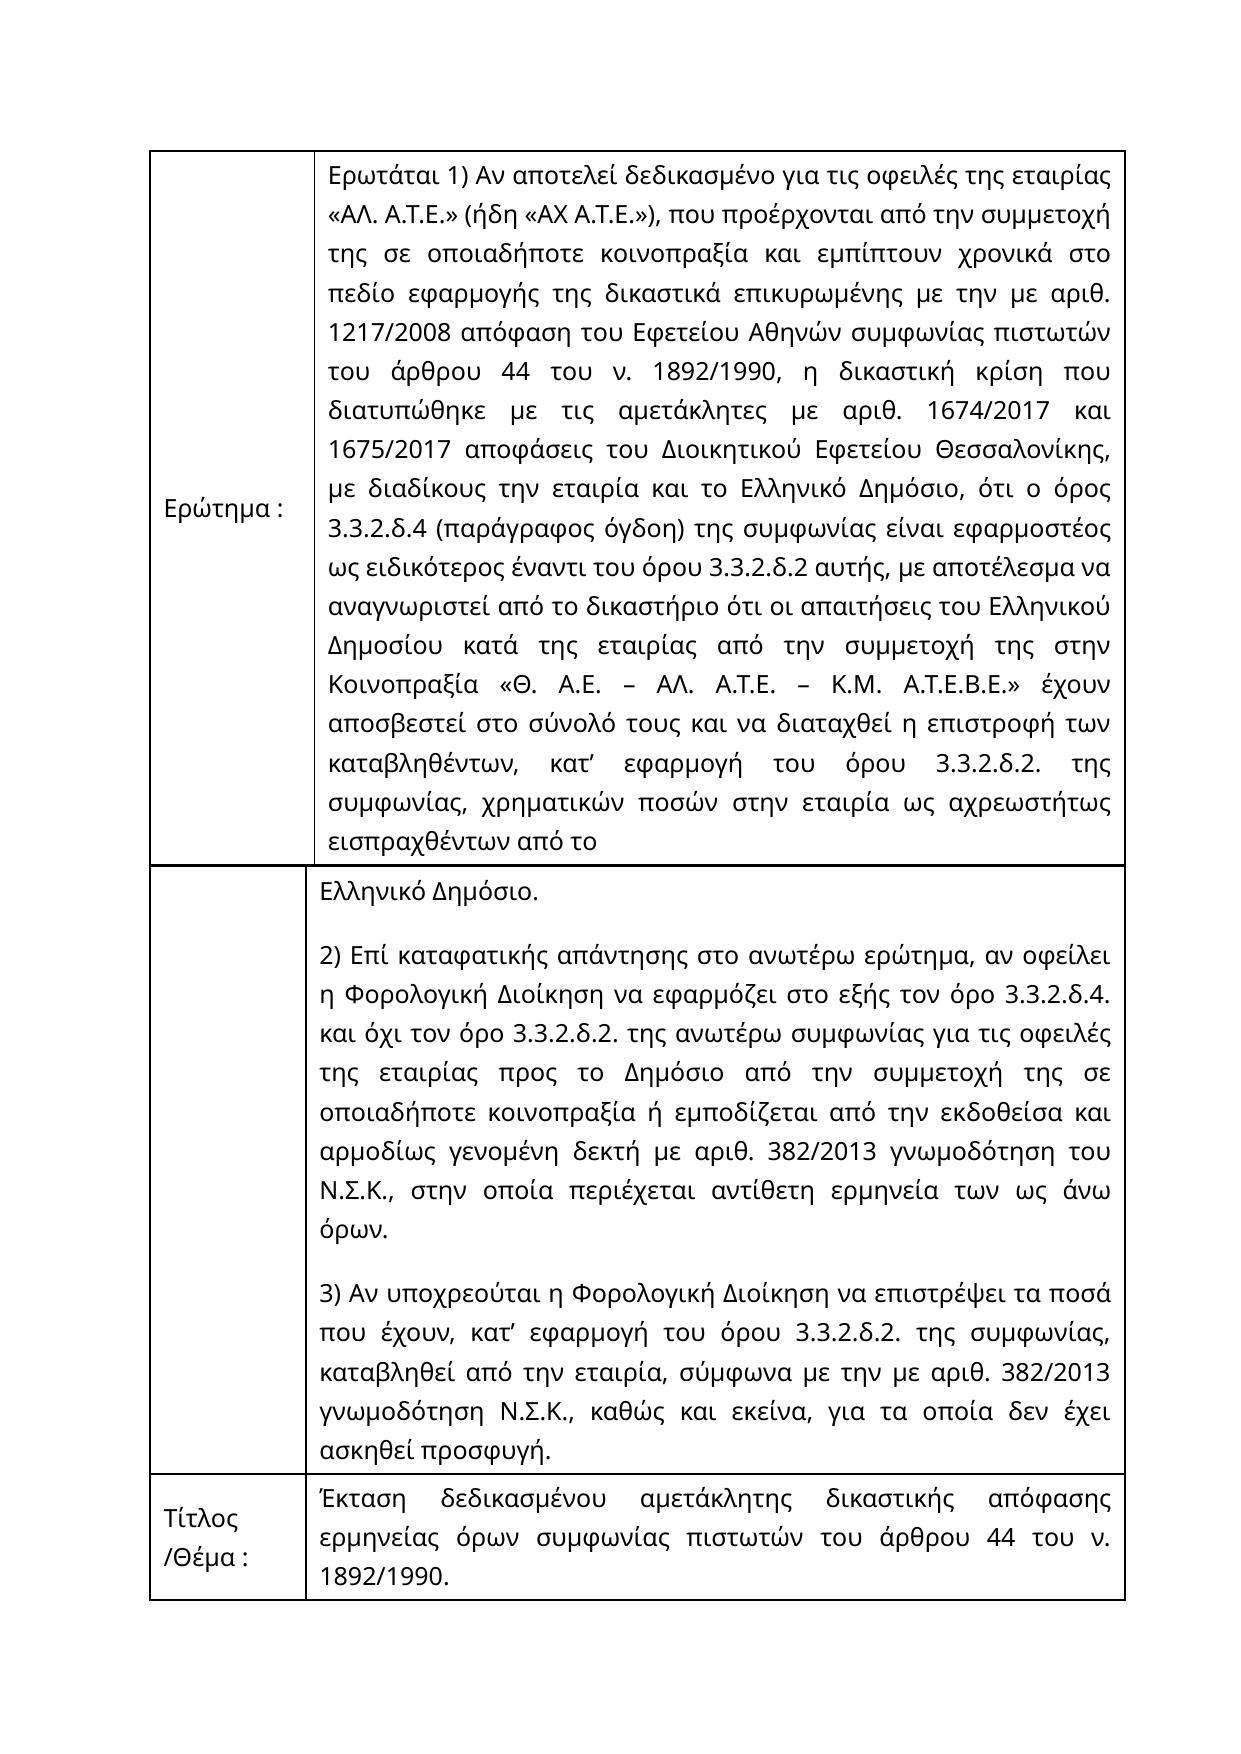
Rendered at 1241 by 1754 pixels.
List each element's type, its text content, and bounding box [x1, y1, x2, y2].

table_header Ελληνικό Δημόσιο. 2) Επί καταφατικής απάντησης στο ανωτέρω ερώτημα, αν οφείλει η Φορολογική Διοίκηση να εφαρμόζει στο εξής τον όρο 3.3.2.δ.4. και όχι τον όρο 3.3.2.δ.2. της ανωτέρω συμφωνίας για τις οφειλές της εταιρίας προς το Δημόσιο από την συμμετοχή της σε οποιαδήποτε κοινοπραξία ή εμποδίζεται από την εκδοθείσα και αρμοδίως γενομένη δεκτή με αριθ. 382/2013 γνωμοδότηση του Ν.Σ.Κ., στην οποία περιέχεται αντίθετη ερμηνεία των ως άνω όρων. 3) Αν υποχρεούται η Φορολογική Διοίκηση να επιστρέψει τα ποσά που έχουν, κατ’ εφαρμογή του όρου 3.3.2.δ.2. της συμφωνίας, καταβληθεί από την εταιρία, σύμφωνα με την με αριθ. 382/2013 γνωμοδότηση Ν.Σ.Κ., καθώς και εκείνα, για τα οποία δεν έχει ασκηθεί προσφυγή. [307, 867, 1124, 1473]
table_header [151, 867, 305, 1473]
table_cell Tίτλος /Θέμα : [151, 1475, 305, 1599]
table_cell Έκταση δεδικασμένου αμετάκλητης δικαστικής απόφασης ερμηνείας όρων συμφωνίας πιστωτών του άρθρου 44 του ν. 1892/1990. [307, 1475, 1124, 1599]
table_cell Ερωτάται 1) Αν αποτελεί δεδικασμένο για τις οφειλές της εταιρίας «ΑΛ. Α.Τ.Ε.» (ήδη «ΑΧ Α.Τ.Ε.»), που προέρχονται από την συμμετοχή της σε οποιαδήποτε κοινοπραξία και εμπίπτουν χρονικά στο πεδίο εφαρμογής της δικαστικά επικυρωμένης με την με αριθ. 1217/2008 απόφαση του Εφετείου Αθηνών συμφωνίας πιστωτών του άρθρου 44 του ν. 1892/1990, η δικαστική κρίση που διατυπώθηκε με τις αμετάκλητες με αριθ. 1674/2017 και 1675/2017 αποφάσεις του Διοικητικού Εφετείου Θεσσαλονίκης, με διαδίκους την εταιρία και το Ελληνικό Δημόσιο, ότι ο όρος 3.3.2.δ.4 (παράγραφος όγδοη) της συμφωνίας είναι εφαρμοστέος ως ειδικότερος έναντι του όρου 3.3.2.δ.2 αυτής, με αποτέλεσμα να αναγνωριστεί από το δικαστήριο ότι οι απαιτήσεις του Ελληνικού Δημοσίου κατά της εταιρίας από την συμμετοχή της στην Κοινοπραξία «Θ. Α.Ε. – ΑΛ. Α.Τ.Ε. – Κ.Μ. Α.Τ.Ε.Β.Ε.» έχουν αποσβεστεί στο σύνολό τους και να διαταχθεί η επιστροφή των καταβληθέντων, κατ’ εφαρμογή του όρου 3.3.2.δ.2. της συμφωνίας, χρηματικών ποσών στην εταιρία ως αχρεωστήτως εισπραχθέντων από το [315, 152, 1124, 864]
table_cell Ερώτημα : [151, 152, 314, 864]
